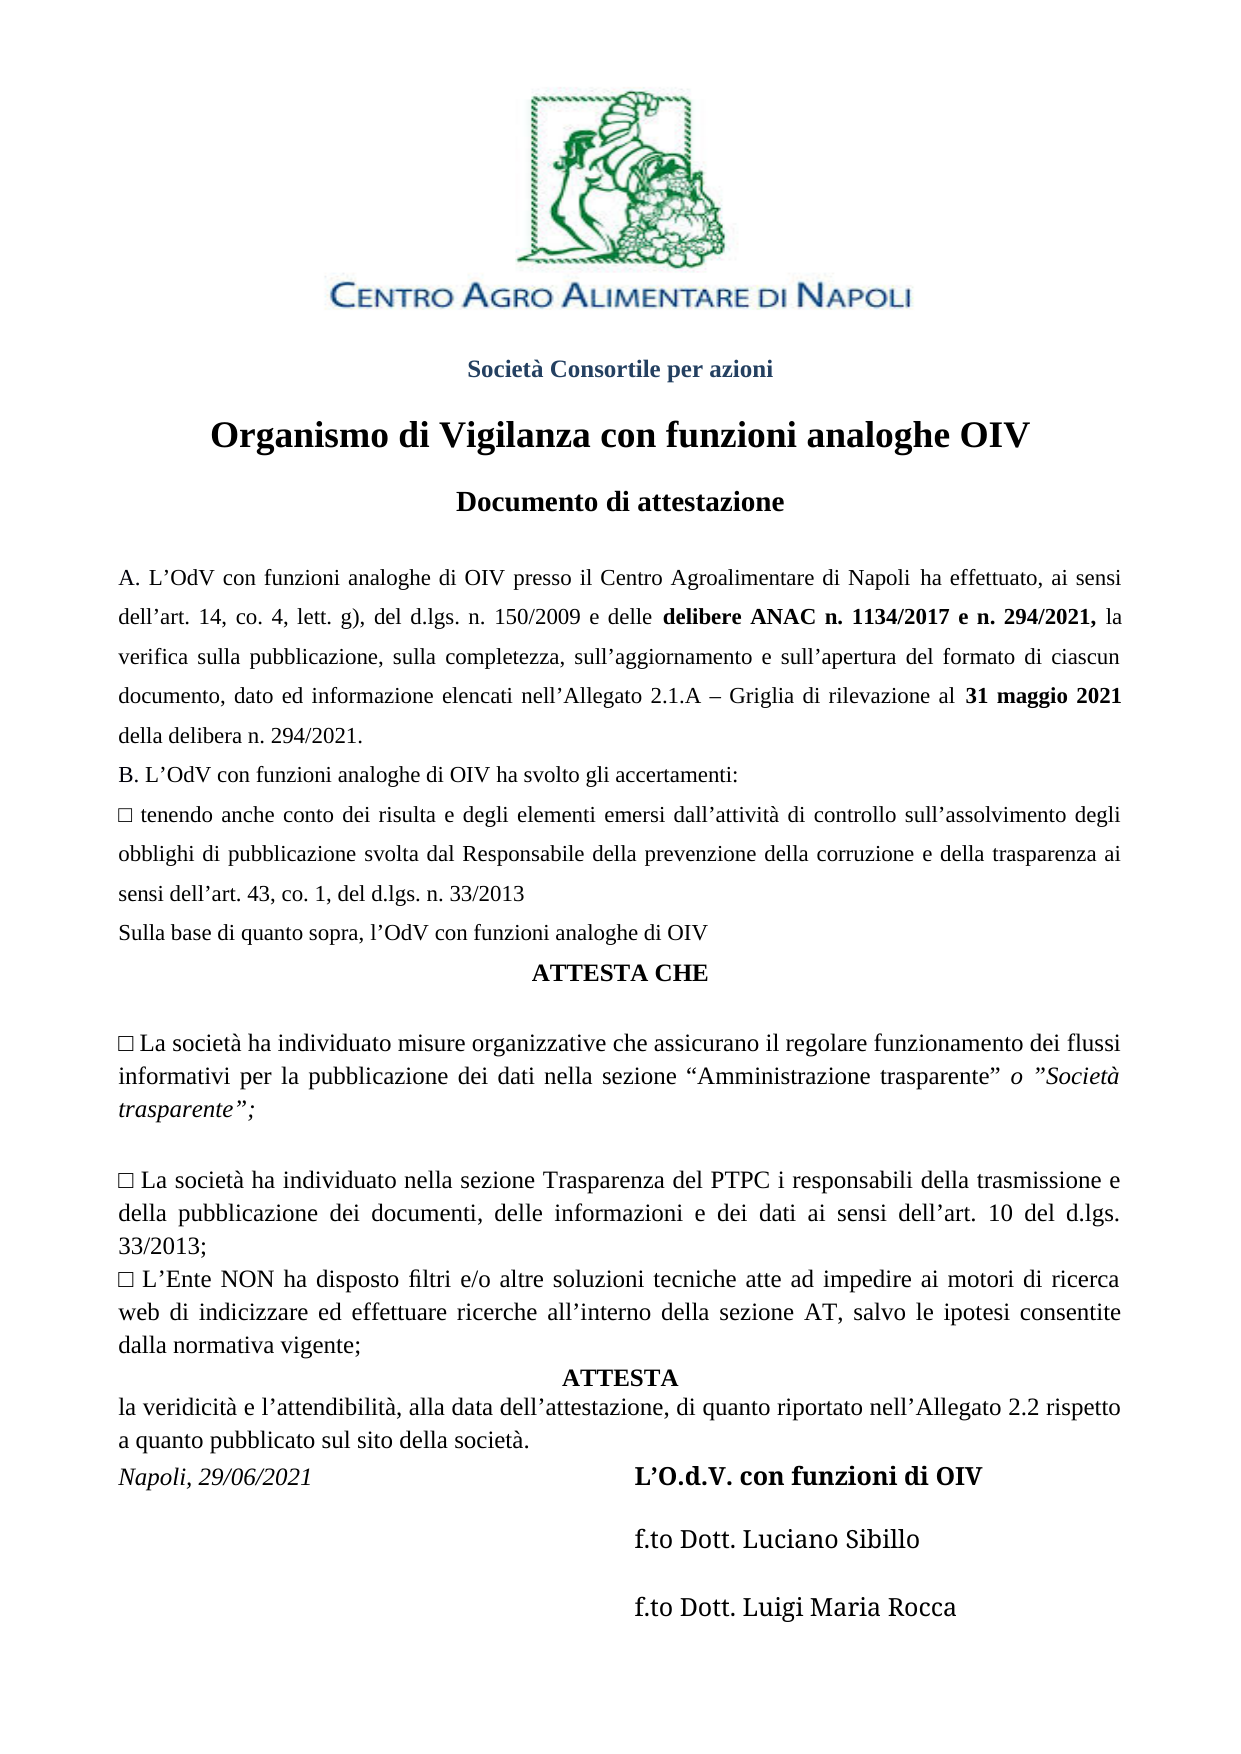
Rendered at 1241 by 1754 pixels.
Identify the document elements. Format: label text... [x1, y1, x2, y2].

text Documento di attestazione [118, 484, 1122, 518]
text f.to Dott. Luigi Maria Rocca [561, 1590, 1122, 1624]
text □ La società ha individuato nella sezione Trasparenza del PTPC i responsabili della trasmissione e della pubblicazione dei documenti, delle informazioni e dei dati ai sensi dell’art. 10 del d.lgs. 33/2013; [118, 1165, 1122, 1260]
text □ L’Ente NON ha disposto ﬁltri e/o altre soluzioni tecniche atte ad impedire ai motori di ricerca web di indicizzare ed effettuare ricerche all’interno della sezione AT, salvo le ipotesi consentite dalla normativa vigente; [118, 1264, 1122, 1359]
picture [309, 75, 932, 324]
text Napoli, 29/06/2021 L’O.d.V. con funzioni di OIV [118, 1458, 1122, 1492]
text la veridicità e l’attendibilità, alla data dell’attestazione, di quanto riportato nell’Allegato 2.2 rispetto a quanto pubblicato sul sito della società. [118, 1392, 1122, 1454]
text □ La società ha individuato misure organizzative che assicurano il regolare funzionamento dei flussi informativi per la pubblicazione dei dati nella sezione “Amministrazione trasparente” o ”Società trasparente”; [118, 1028, 1122, 1123]
text B. L’OdV con funzioni analoghe di OIV ha svolto gli accertamenti: [118, 761, 1122, 787]
text A. L’OdV con funzioni analoghe di OIV presso il Centro Agroalimentare di Napoli ha effettuato, ai sensi dell’art. 14, co. 4, lett. g), del d.lgs. n. 150/2009 e delle delibere ANAC n. 1134/2017 e n. 294/2021, la verifica sulla pubblicazione, sulla completezza, sull’aggiornamento e sull’apertura del formato di ciascun documento, dato ed informazione elencati nell’Allegato 2.1.A – Griglia di rilevazione al 31 maggio 2021 della delibera n. 294/2021. [118, 564, 1122, 748]
text ATTESTA CHE [118, 958, 1122, 987]
text □ tenendo anche conto dei risulta e degli elementi emersi dall’attività di controllo sull’assolvimento degli obblighi di pubblicazione svolta dal Responsabile della prevenzione della corruzione e della trasparenza ai sensi dell’art. 43, co. 1, del d.lgs. n. 33/2013 [118, 801, 1122, 906]
text f.to Dott. Luciano Sibillo [561, 1521, 1122, 1556]
text ATTESTA [118, 1363, 1122, 1392]
text Sulla base di quanto sopra, l’OdV con funzioni analoghe di OIV [118, 919, 1122, 945]
